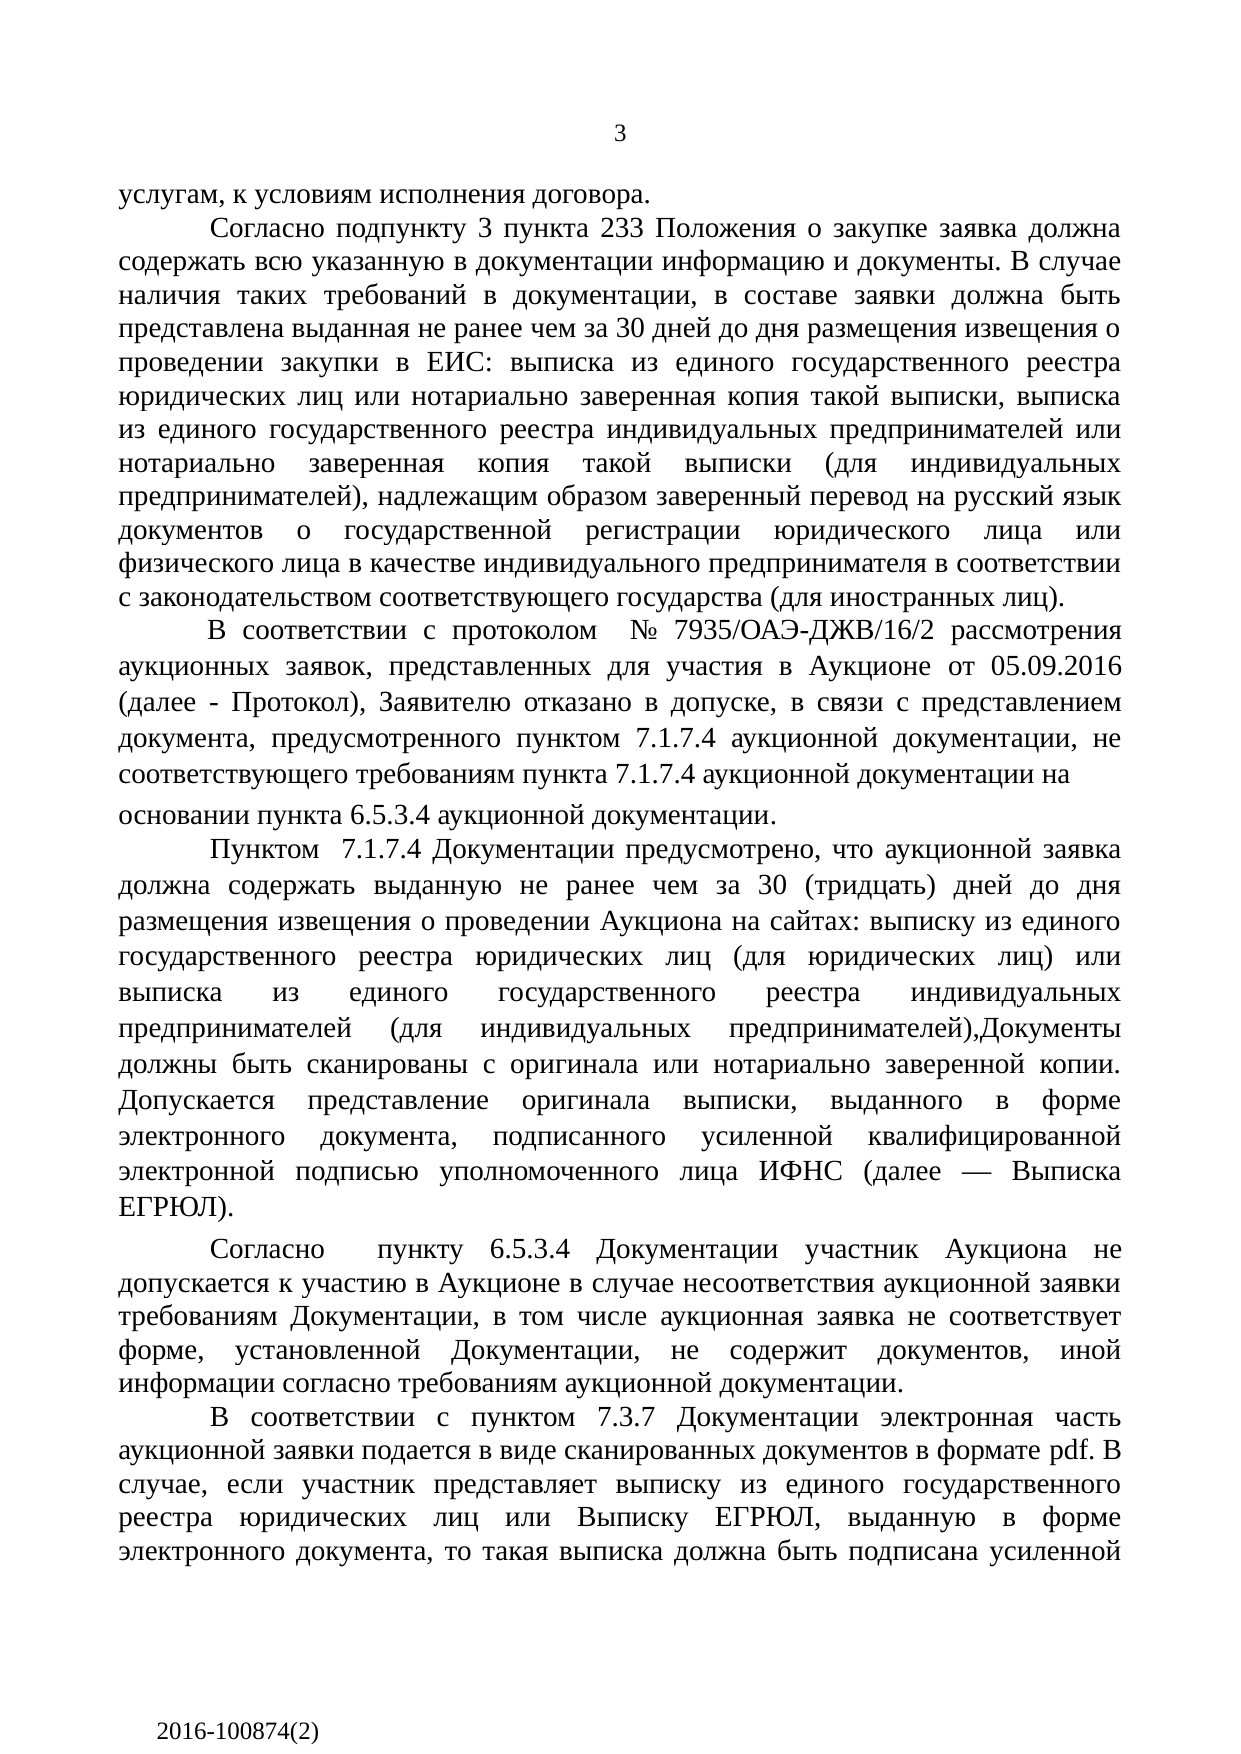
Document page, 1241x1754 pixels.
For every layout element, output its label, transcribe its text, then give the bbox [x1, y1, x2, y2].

text основании пункта 6.5.3.4 аукционной документации. [118, 797, 1122, 831]
text В соответствии с протоколом № 7935/ОАЭ-ДЖВ/16/2 рассмотрения аукционных заявок, представленных для участия в Аукционе от 05.09.2016 (далее - Протокол), Заявителю отказано в допуске, в связи с представлением документа, предусмотренного пунктом 7.1.7.4 аукционной документации, не соответствующего требованиям пункта 7.1.7.4 аукционной документации на [118, 612, 1122, 789]
text Согласно подпункту 3 пункта 233 Положения о закупке заявка должна содержать всю указанную в документации информацию и документы. В случае наличия таких требований в документации, в составе заявки должна быть представлена выданная не ранее чем за 30 дней до дня размещения извещения о проведении закупки в ЕИС: выписка из единого государственного реестра юридических лиц или нотариально заверенная копия такой выписки, выписка из единого государственного реестра индивидуальных предпринимателей или нотариально заверенная копия такой выписки (для индивидуальных предпринимателей), надлежащим образом заверенный перевод на русский язык документов о государственной регистрации юридического лица или физического лица в качестве индивидуального предпринимателя в соответствии с законодательством соответствующего государства (для иностранных лиц). [118, 210, 1122, 612]
text услугам, к условиям исполнения договора. [118, 176, 1122, 210]
text Согласно пункту 6.5.3.4 Документации участник Аукциона не допускается к участию в Аукционе в случае несоответствия аукционной заявки требованиям Документации, в том числе аукционная заявка не соответствует форме, установленной Документации, не содержит документов, иной информации согласно требованиям аукционной документации. [118, 1231, 1122, 1399]
text Пунктом 7.1.7.4 Документации предусмотрено, что аукционной заявка должна содержать выданную не ранее чем за 30 (тридцать) дней до дня размещения извещения о проведении Аукциона на сайтах: выписку из единого государственного реестра юридических лиц (для юридических лиц) или выписка из единого государственного реестра индивидуальных предпринимателей (для индивидуальных предпринимателей),Документы должны быть сканированы с оригинала или нотариально заверенной копии. Допускается представление оригинала выписки, выданного в форме электронного документа, подписанного усиленной квалифицированной электронной подписью уполномоченного лица ИФНС (далее — Выписка ЕГРЮЛ). [118, 831, 1122, 1223]
text В соответствии с пунктом 7.3.7 Документации электронная часть аукционной заявки подается в виде сканированных документов в формате pdf. В случае, если участник представляет выписку из единого государственного реестра юридических лиц или Выписку ЕГРЮЛ, выданную в форме электронного документа, то такая выписка должна быть подписана усиленной [118, 1399, 1122, 1567]
